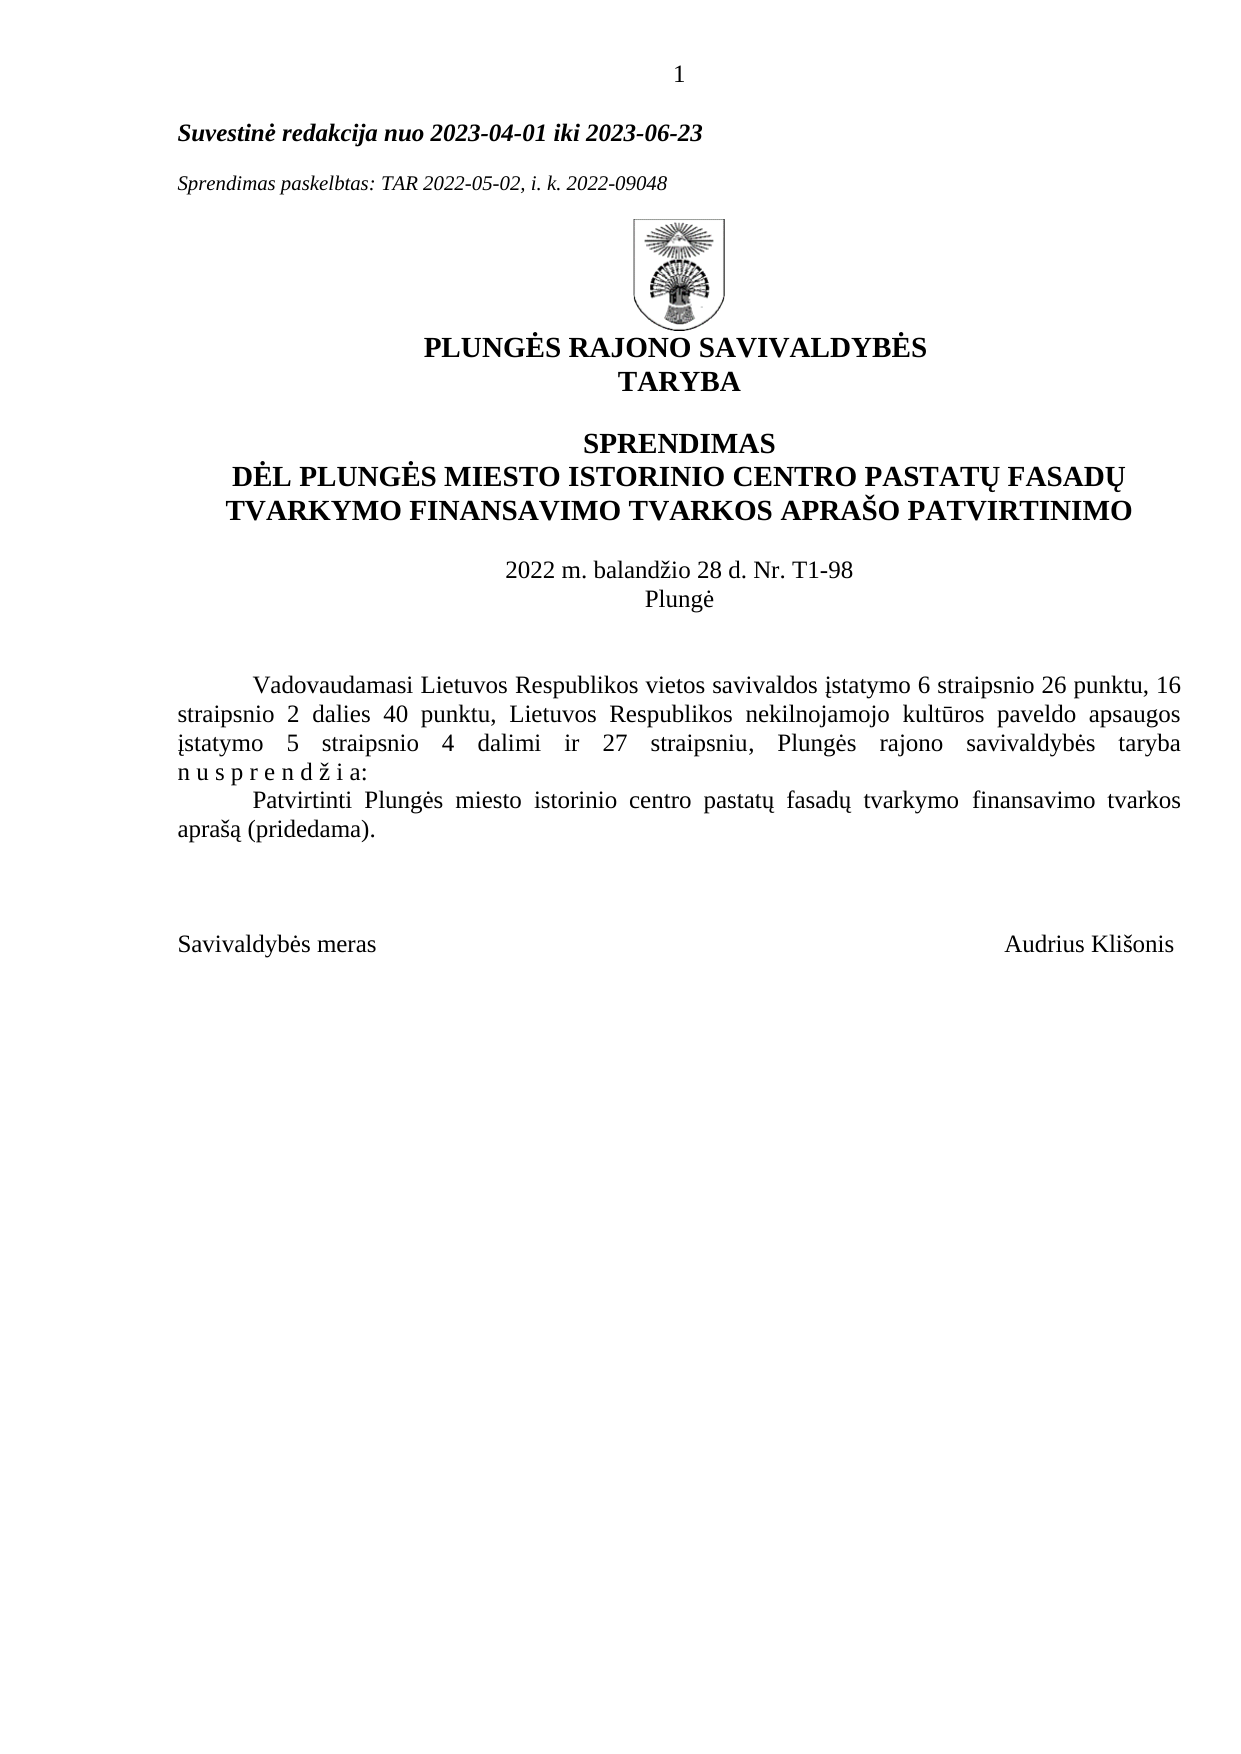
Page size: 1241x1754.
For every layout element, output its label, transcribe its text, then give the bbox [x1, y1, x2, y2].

text Patvirtinti Plungės miesto istorinio centro pastatų fasadų tvarkymo finansavimo tvarkos aprašą (pridedama). [177, 785, 1181, 843]
text 2022 m. balandžio 28 d. Nr. T1-98 [177, 555, 1181, 584]
text SPRENDIMAS [177, 426, 1181, 459]
text Sprendimas paskelbtas: TAR 2022-05-02, i. k. 2022-09048 [177, 171, 1181, 195]
text Plungė [177, 584, 1181, 613]
text PLUNGĖS RAJONO SAVIVALDYBĖS TARYBA [177, 330, 1181, 397]
text DĖL PLUNGĖS MIESTO ISTORINIO CENTRO PASTATŲ FASADŲ TVARKYMO FINANSAVIMO TVARKOS APRAŠO PATVIRTINIMO [177, 459, 1181, 527]
text Savivaldybės meras Audrius Klišonis [177, 929, 1181, 958]
text Suvestinė redakcija nuo 2023-04-01 iki 2023-06-23 [177, 118, 1181, 147]
text Vadovaudamasi Lietuvos Respublikos vietos savivaldos įstatymo 6 straipsnio 26 punktu, 16 straipsnio 2 dalies 40 punktu, Lietuvos Respublikos nekilnojamojo kultūros paveldo apsaugos įstatymo 5 straipsnio 4 dalimi ir 27 straipsniu, Plungės rajono savivaldybės taryba n u s p r e n d ž i a: [177, 670, 1181, 785]
